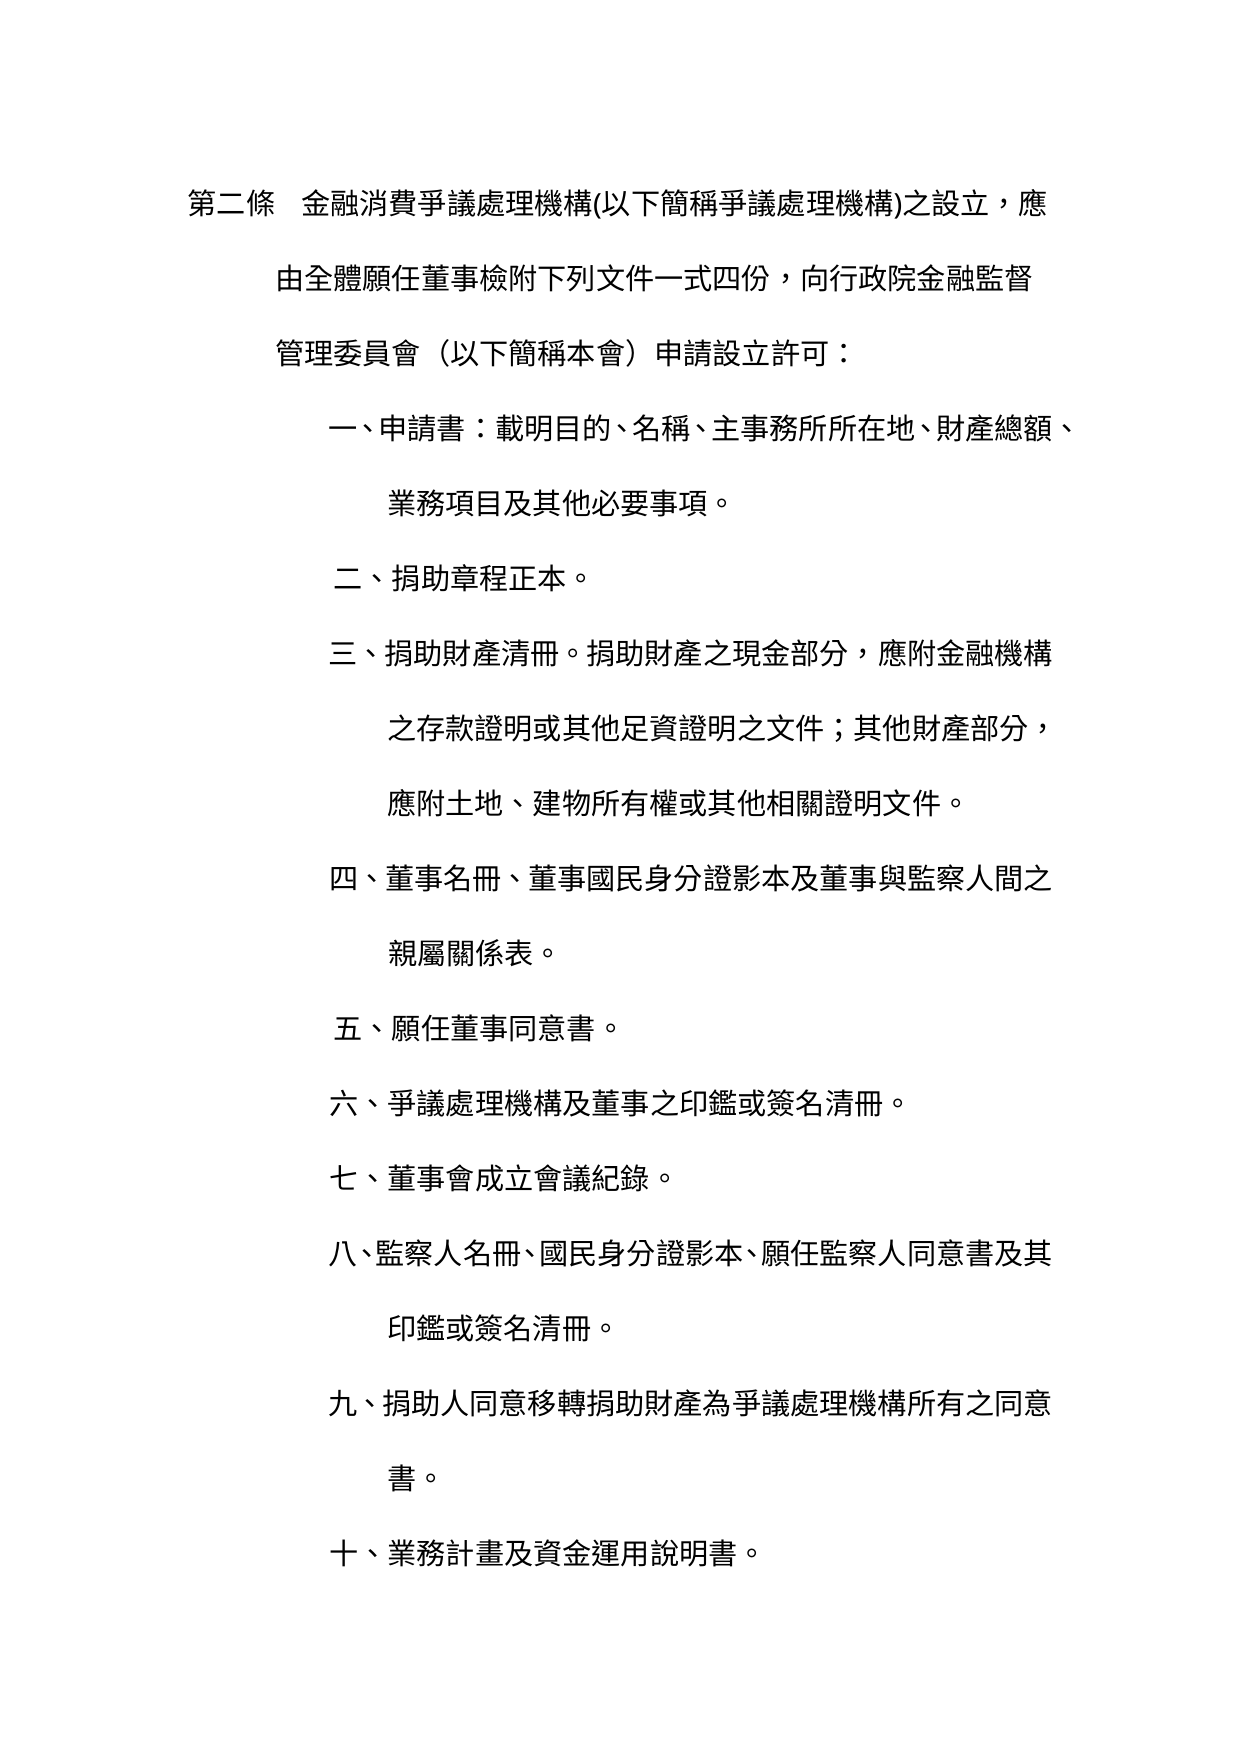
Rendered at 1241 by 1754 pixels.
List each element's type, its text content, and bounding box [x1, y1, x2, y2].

text 一、申請書：載明目的、名稱、主事務所所在地、財產總額、業務項目及其他必要事項。 [328, 389, 1053, 539]
text 二、捐助章程正本。 [187, 539, 1053, 614]
text 四、董事名冊、董事國民身分證影本及董事與監察人間之親屬關係表。 [329, 839, 1053, 989]
text 第二條 金融消費爭議處理機構(以下簡稱爭議處理機構)之設立，應由全體願任董事檢附下列文件一式四份，向行政院金融監督管理委員會（以下簡稱本會）申請設立許可： [187, 164, 1053, 389]
text 三、捐助財產清冊。捐助財產之現金部分，應附金融機構之存款證明或其他足資證明之文件；其他財產部分，應附土地、建物所有權或其他相關證明文件。 [328, 614, 1053, 839]
text 九、捐助人同意移轉捐助財產為爭議處理機構所有之同意書。 [328, 1364, 1053, 1514]
text 五、願任董事同意書。 [187, 989, 1053, 1064]
text 十、業務計畫及資金運用說明書。 [271, 1514, 1053, 1589]
text 七、董事會成立會議紀錄。 [271, 1139, 1053, 1214]
text 六、爭議處理機構及董事之印鑑或簽名清冊。 [271, 1064, 1053, 1139]
text 八、監察人名冊、國民身分證影本、願任監察人同意書及其印鑑或簽名清冊。 [328, 1214, 1053, 1364]
